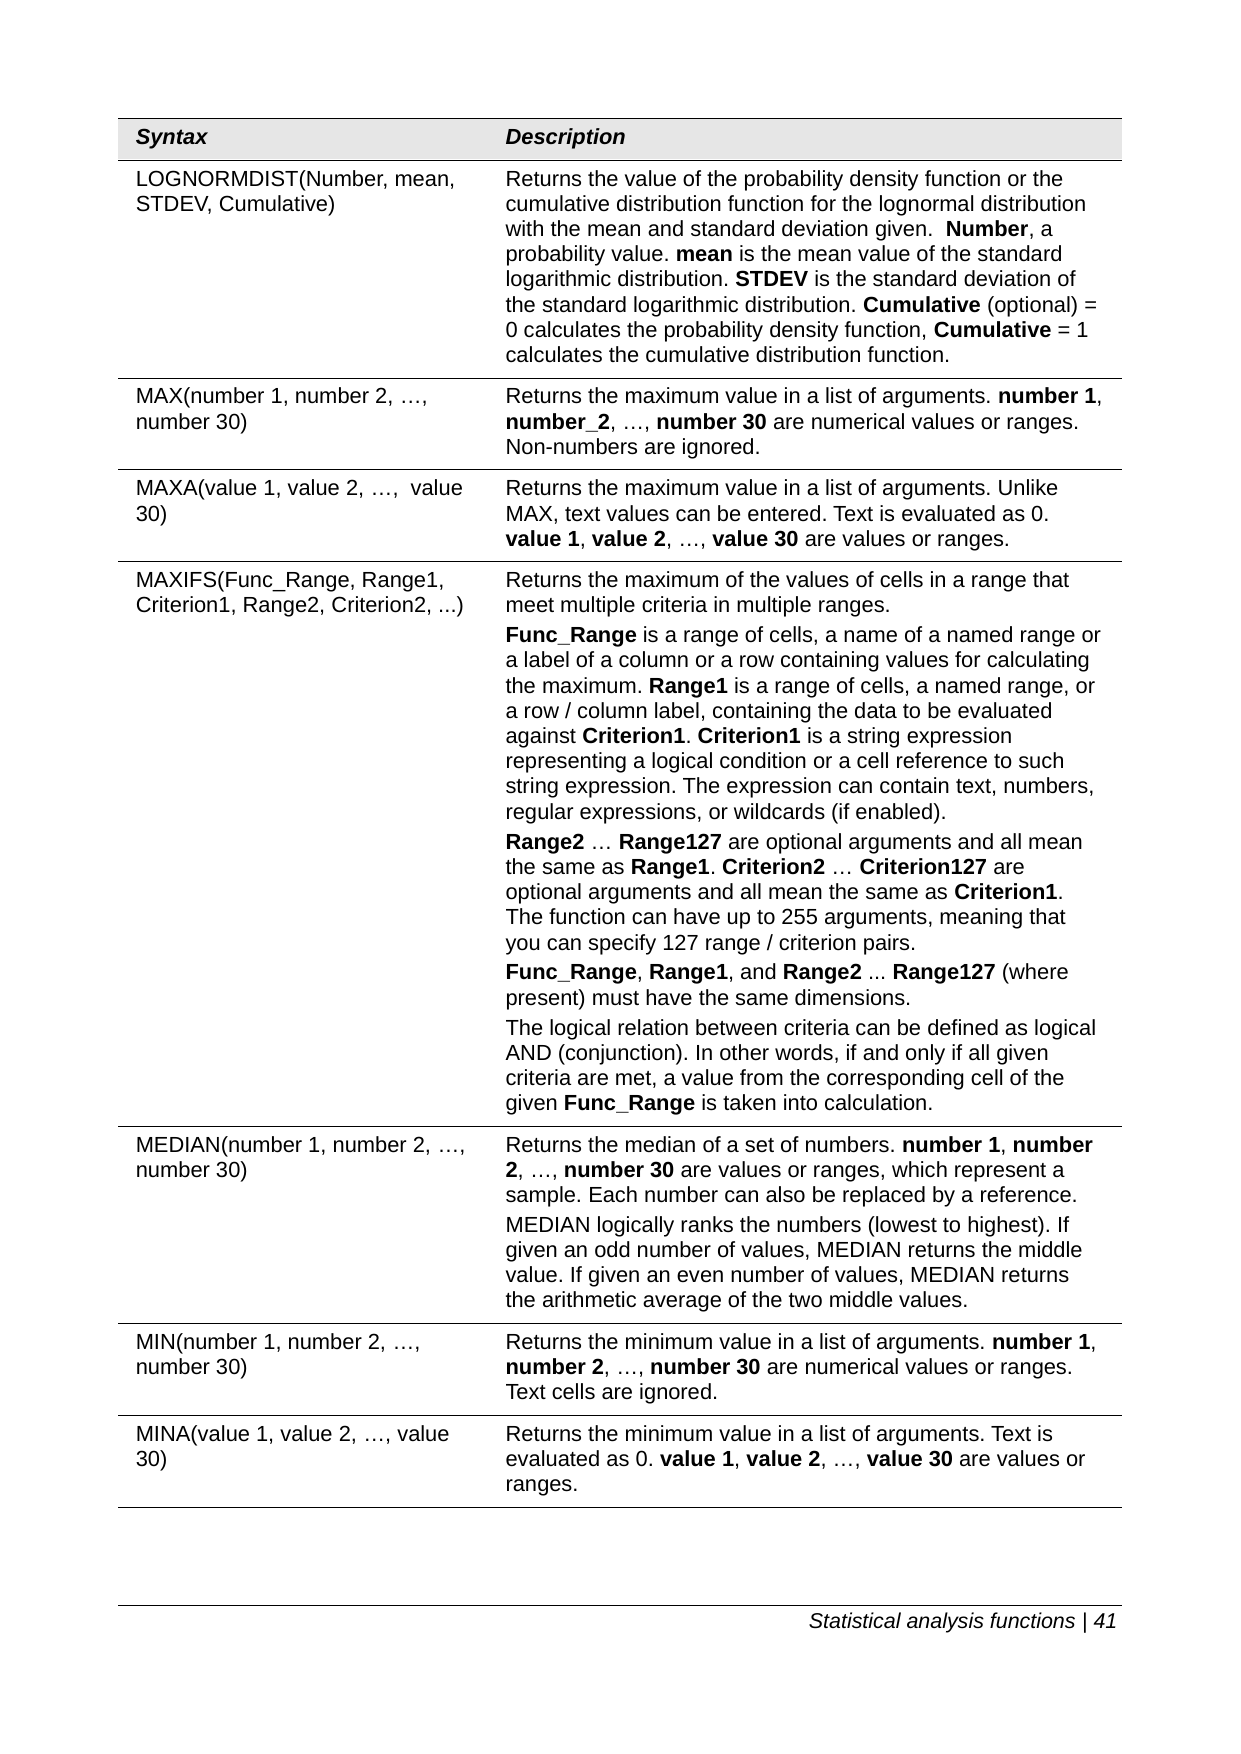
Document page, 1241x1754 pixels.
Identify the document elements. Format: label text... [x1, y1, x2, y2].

table_cell LOGNORMDIST(Number, mean, STDEV, Cumulative) [118, 161, 488, 377]
table_cell MINA(value 1, value 2, …, value 30) [118, 1416, 488, 1507]
table_cell Returns the median of a set of numbers. number 1, number 2, …, number 30 are values or ranges, which represent a sample. Each number can also be replaced by a reference. MEDIAN logically ranks the numbers (lowest to highest). If given an odd number of values, MEDIAN returns the middle value. If given an even number of values, MEDIAN returns the arithmetic average of the two middle values. [488, 1127, 1122, 1323]
table_header Description [488, 119, 1122, 159]
table_cell MIN(number 1, number 2, …, number 30) [118, 1324, 488, 1415]
table_cell Returns the maximum value in a list of arguments. number 1, number_2, …, number 30 are numerical values or ranges. Non-numbers are ignored. [488, 379, 1122, 469]
table_cell Returns the value of the probability density function or the cumulative distribution function for the lognormal distribution with the mean and standard deviation given. Number, a probability value. mean is the mean value of the standard logarithmic distribution. STDEV is the standard deviation of the standard logarithmic distribution. Cumulative (optional) = 0 calculates the probability density function, Cumulative = 1 calculates the cumulative distribution function. [488, 161, 1122, 377]
table_cell MAX(number 1, number 2, …, number 30) [118, 379, 488, 469]
table_cell MEDIAN(number 1, number 2, …, number 30) [118, 1127, 488, 1323]
table_cell Returns the minimum value in a list of arguments. number 1, number 2, …, number 30 are numerical values or ranges. Text cells are ignored. [488, 1324, 1122, 1415]
table_cell Returns the maximum of the values of cells in a range that meet multiple criteria in multiple ranges. Func_Range is a range of cells, a name of a named range or a label of a column or a row containing values for calculating the maximum. Range1 is a range of cells, a named range, or a row / column label, containing the data to be evaluated against Criterion1. Criterion1 is a string expression representing a logical condition or a cell reference to such string expression. The expression can contain text, numbers, regular expressions, or wildcards (if enabled). Range2 … Range127 are optional arguments and all mean the same as Range1. Criterion2 … Criterion127 are optional arguments and all mean the same as Criterion1. The function can have up to 255 arguments, meaning that you can specify 127 range / criterion pairs. Func_Range, Range1, and Range2 ... Range127 (where present) must have the same dimensions. The logical relation between criteria can be defined as logical AND (conjunction). In other words, if and only if all given criteria are met, a value from the corresponding cell of the given Func_Range is taken into calculation. [488, 562, 1122, 1126]
table_cell Returns the maximum value in a list of arguments. Unlike MAX, text values can be entered. Text is evaluated as 0. value 1, value 2, …, value 30 are values or ranges. [488, 470, 1122, 561]
table_cell Returns the minimum value in a list of arguments. Text is evaluated as 0. value 1, value 2, …, value 30 are values or ranges. [488, 1416, 1122, 1507]
table_cell MAXA(value 1, value 2, …, value 30) [118, 470, 488, 561]
table_header Syntax [118, 119, 488, 159]
table_cell MAXIFS(Func_Range, Range1, Criterion1, Range2, Criterion2, ...) [118, 562, 488, 1126]
